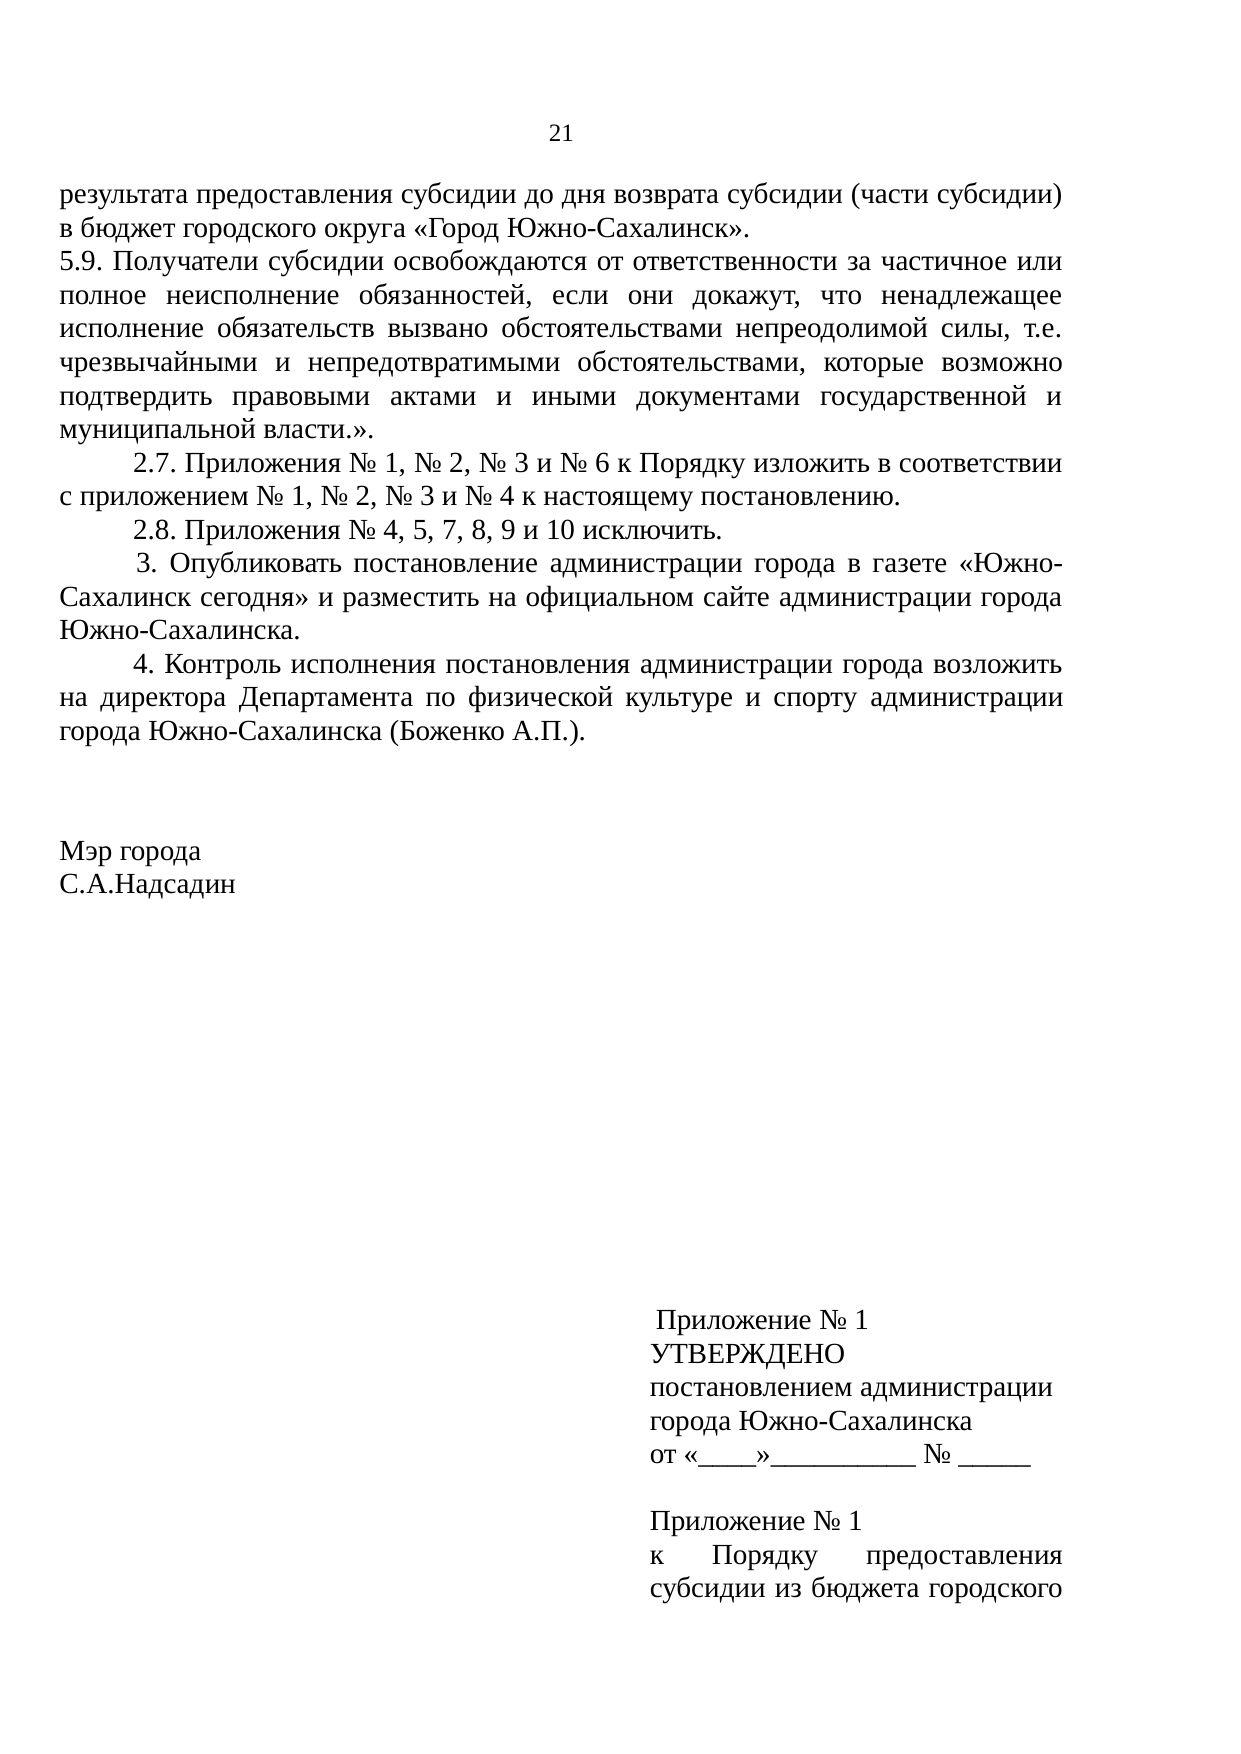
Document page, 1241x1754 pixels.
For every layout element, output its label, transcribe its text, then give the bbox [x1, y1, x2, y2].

text от «____»__________ № _____ [649, 1437, 1063, 1470]
text Мэр города С.А.Надсадин [59, 833, 1063, 900]
text 2.7. Приложения № 1, № 2, № 3 и № 6 к Порядку изложить в соответствии с приложением № 1, № 2, № 3 и № 4 к настоящему постановлению. [59, 445, 1063, 512]
text 3. Опубликовать постановление администрации города в газете «Южно-Сахалинск сегодня» и разместить на официальном сайте администрации города Южно-Сахалинска. [59, 546, 1063, 646]
text Приложение № 1 [656, 1302, 1063, 1336]
text 5.9. Получатели субсидии освобождаются от ответственности за частичное или полное неисполнение обязанностей, если они докажут, что ненадлежащее исполнение обязательств вызвано обстоятельствами непреодолимой силы, т.е. чрезвычайными и непредотвратимыми обстоятельствами, которые возможно подтвердить правовыми актами и иными документами государственной и муниципальной власти.». [59, 244, 1063, 445]
text УТВЕРЖДЕНО [649, 1336, 1063, 1369]
text 4. Контроль исполнения постановления администрации города возложить на директора Департамента по физической культуре и спорту администрации города Южно-Сахалинска (Боженко А.П.). [59, 646, 1063, 747]
text результата предоставления субсидии до дня возврата субсидии (части субсидии) в бюджет городского округа «Город Южно-Сахалинск». [59, 177, 1063, 244]
text к Порядку предоставления субсидии из бюджета городского [649, 1537, 1063, 1604]
text постановлением администрации [649, 1369, 1063, 1403]
text Приложение № 1 [649, 1504, 1063, 1537]
text города Южно-Сахалинска [649, 1403, 1063, 1437]
text 2.8. Приложения № 4, 5, 7, 8, 9 и 10 исключить. [59, 512, 1063, 546]
